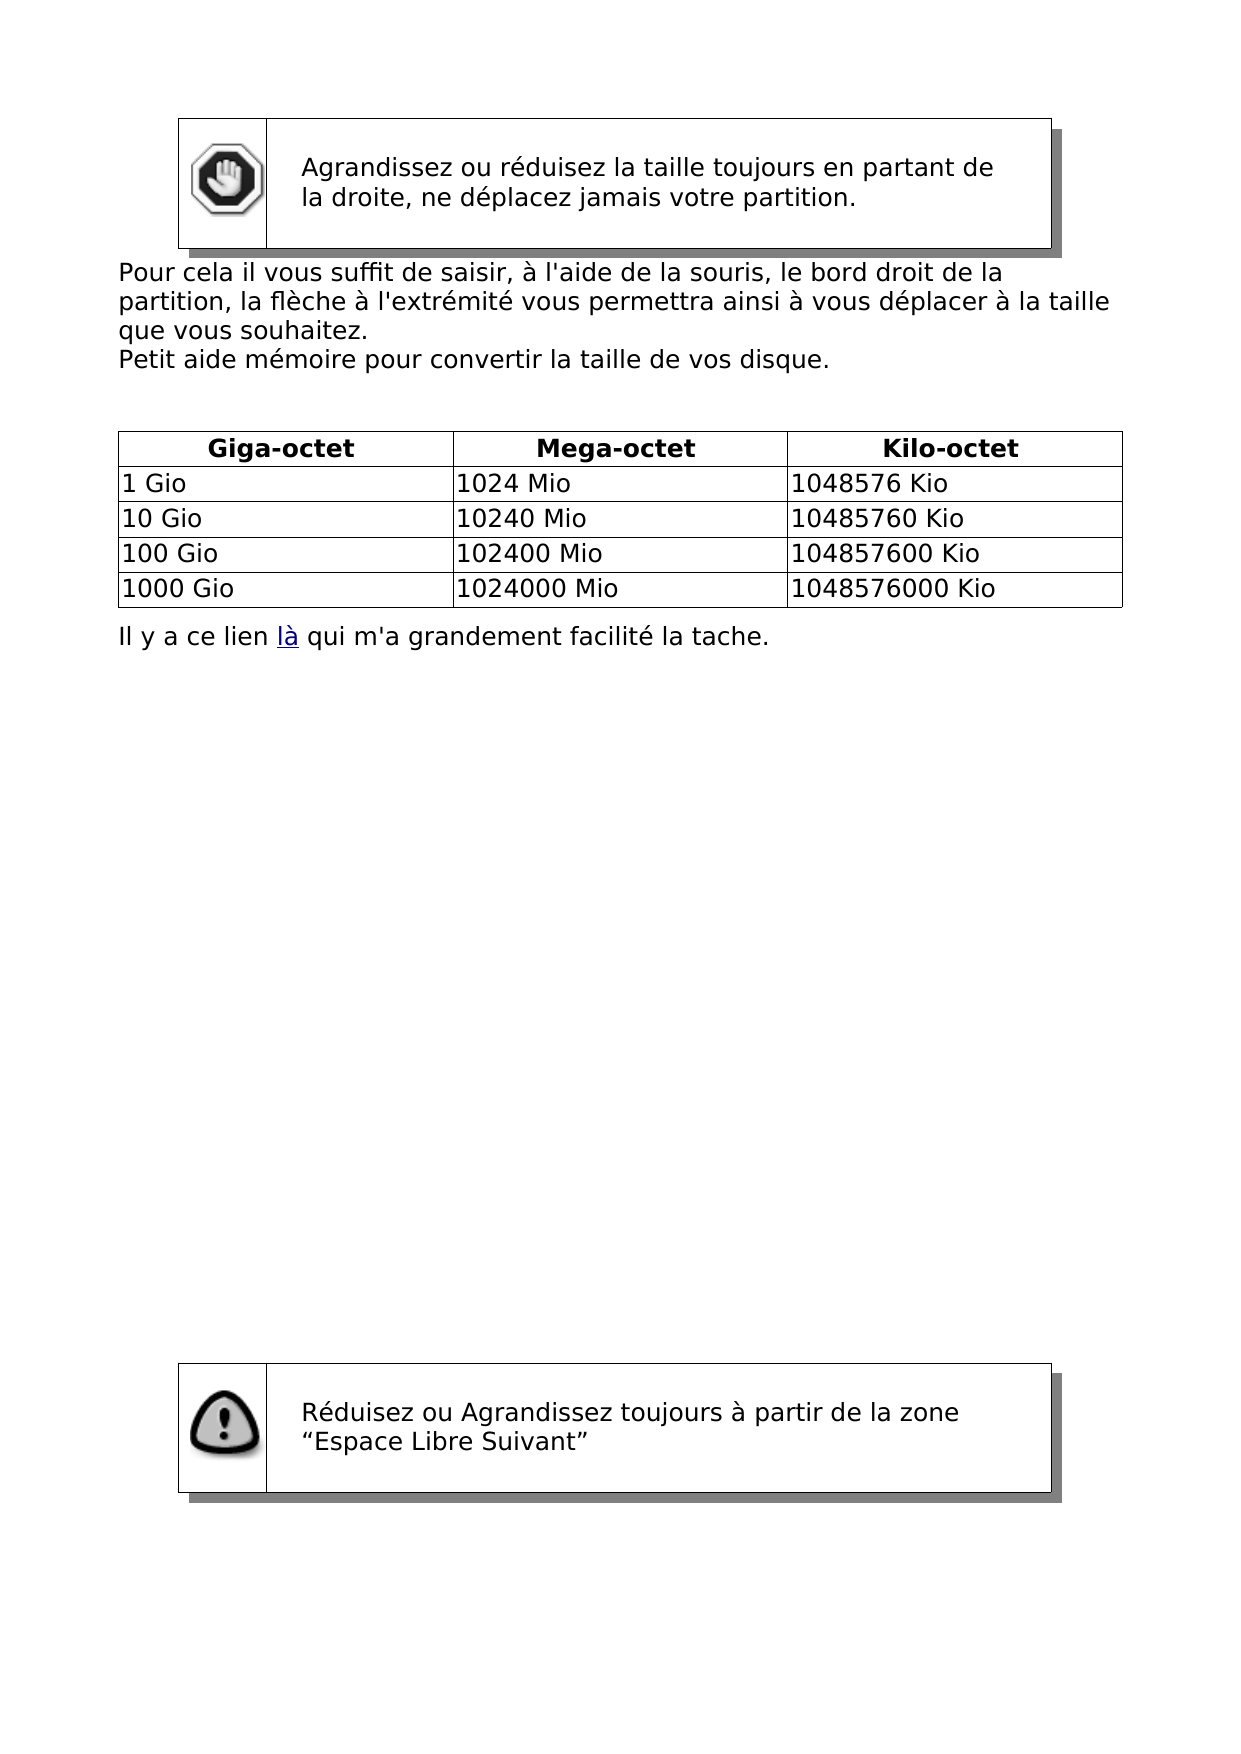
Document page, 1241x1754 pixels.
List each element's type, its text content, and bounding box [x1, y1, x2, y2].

table_header [179, 1364, 266, 1492]
table_header Mega-octet [454, 432, 787, 466]
table_cell 100 Gio [119, 538, 453, 572]
text Il y a ce lien là qui m'a grandement facilité la tache. [118, 622, 1122, 680]
table_cell 1048576 Kio [788, 467, 1122, 501]
table_cell 1048576000 Kio [788, 573, 1122, 607]
text Pour cela il vous suffit de saisir, à l'aide de la souris, le bord droit de la partition, la flèche à l'extrémité vous permettra ainsi à vous déplacer à la taille que vous souhaitez. Petit aide mémoire pour convertir la taille de vos disque. [118, 258, 1122, 404]
table_cell 102400 Mio [454, 538, 787, 572]
picture [190, 1386, 266, 1462]
table_cell 1 Gio [119, 467, 453, 501]
table_header Kilo-octet [788, 432, 1122, 466]
table_cell 10485760 Kio [788, 502, 1122, 537]
table_cell 1024000 Mio [454, 573, 787, 607]
table_header [179, 119, 266, 247]
picture [190, 141, 266, 217]
table_cell 1000 Gio [119, 573, 453, 607]
table_cell 10 Gio [119, 502, 453, 537]
table_header Réduisez ou Agrandissez toujours à partir de la zone “Espace Libre Suivant” [267, 1364, 1051, 1492]
table_header Agrandissez ou réduisez la taille toujours en partant de la droite, ne déplacez jamais votre partition. [267, 119, 1051, 247]
table_cell 10240 Mio [454, 502, 787, 537]
table_cell 104857600 Kio [788, 538, 1122, 572]
table_header Giga-octet [119, 432, 453, 466]
table_cell 1024 Mio [454, 467, 787, 501]
